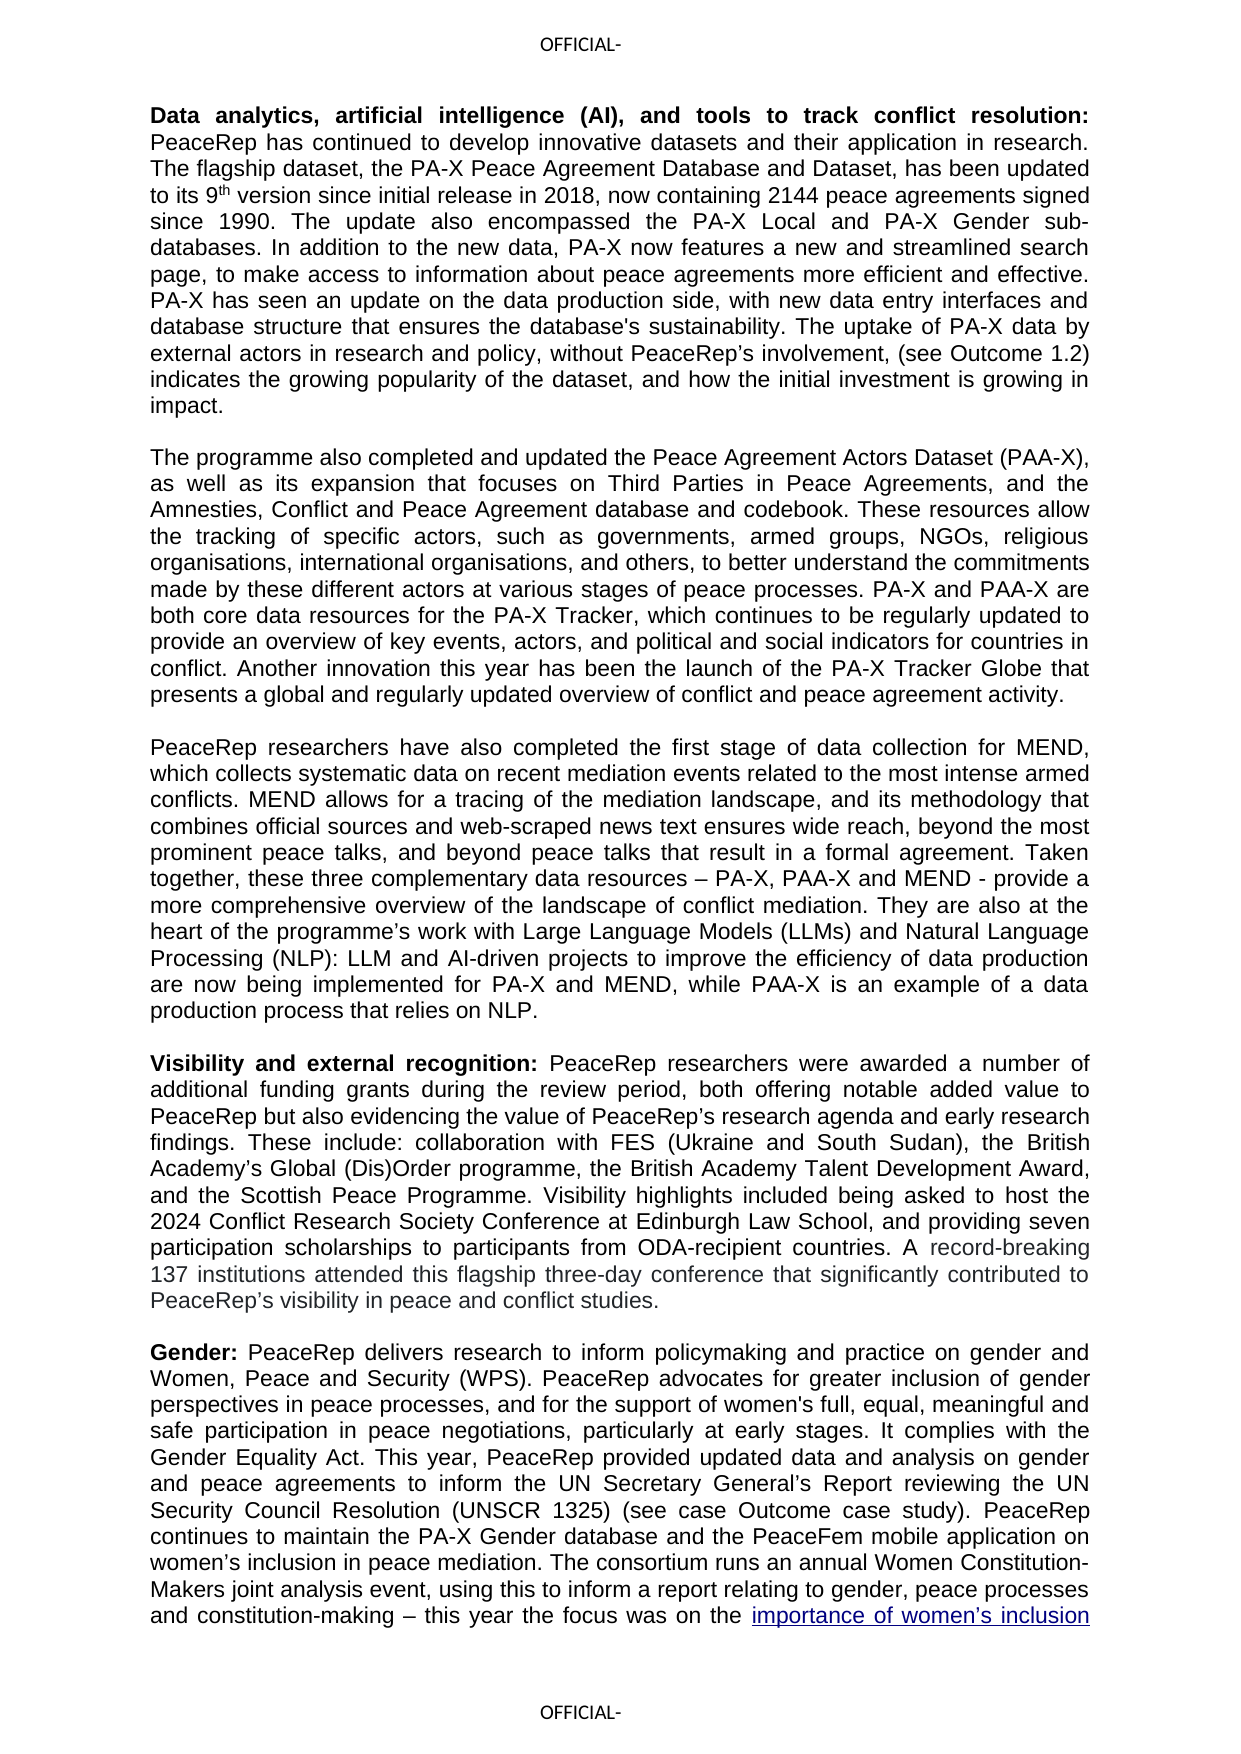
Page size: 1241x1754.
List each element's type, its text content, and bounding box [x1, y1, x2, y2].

text The programme also completed and updated the Peace Agreement Actors Dataset (PAA-X), as well as its expansion that focuses on Third Parties in Peace Agreements, and the Amnesties, Conflict and Peace Agreement database and codebook. These resources allow the tracking of specific actors, such as governments, armed groups, NGOs, religious organisations, international organisations, and others, to better understand the commitments made by these different actors at various stages of peace processes. PA-X and PAA-X are both core data resources for the PA-X Tracker, which continues to be regularly updated to provide an overview of key events, actors, and political and social indicators for countries in conflict. Another innovation this year has been the launch of the PA-X Tracker Globe that presents a global and regularly updated overview of conflict and peace agreement activity. [150, 444, 1090, 707]
text PeaceRep researchers have also completed the first stage of data collection for MEND, which collects systematic data on recent mediation events related to the most intense armed conflicts. MEND allows for a tracing of the mediation landscape, and its methodology that combines official sources and web-scraped news text ensures wide reach, beyond the most prominent peace talks, and beyond peace talks that result in a formal agreement. Taken together, these three complementary data resources – PA-X, PAA-X and MEND - provide a more comprehensive overview of the landscape of conflict mediation. They are also at the heart of the programme’s work with Large Language Models (LLMs) and Natural Language Processing (NLP): LLM and AI-driven projects to improve the efficiency of data production are now being implemented for PA-X and MEND, while PAA-X is an example of a data production process that relies on NLP. [150, 734, 1090, 1023]
text Gender: PeaceRep delivers research to inform policymaking and practice on gender and Women, Peace and Security (WPS). PeaceRep advocates for greater inclusion of gender perspectives in peace processes, and for the support of women's full, equal, meaningful and safe participation in peace negotiations, particularly at early stages. It complies with the Gender Equality Act. This year, PeaceRep provided updated data and analysis on gender and peace agreements to inform the UN Secretary General’s Report reviewing the UN Security Council Resolution (UNSCR 1325) (see case Outcome case study). PeaceRep continues to maintain the PA-X Gender database and the PeaceFem mobile application on women’s inclusion in peace mediation. The consortium runs an annual Women Constitution-Makers joint analysis event, using this to inform a report relating to gender, peace processes and constitution-making – this year the focus was on the importance of women’s inclusion [150, 1338, 1090, 1628]
text Visibility and external recognition: PeaceRep researchers were awarded a number of additional funding grants during the review period, both offering notable added value to PeaceRep but also evidencing the value of PeaceRep’s research agenda and early research findings. These include: collaboration with FES (Ukraine and South Sudan), the British Academy’s Global (Dis)Order programme, the British Academy Talent Development Award, and the Scottish Peace Programme. Visibility highlights included being asked to host the 2024 Conflict Research Society Conference at Edinburgh Law School, and providing seven participation scholarships to participants from ODA-recipient countries. A record-breaking 137 institutions attended this flagship three-day conference that significantly contributed to PeaceRep’s visibility in peace and conflict studies. [150, 1050, 1090, 1313]
text Data analytics, artificial intelligence (AI), and tools to track conflict resolution: PeaceRep has continued to develop innovative datasets and their application in research. The flagship dataset, the PA-X Peace Agreement Database and Dataset, has been updated to its 9th version since initial release in 2018, now containing 2144 peace agreements signed since 1990. The update also encompassed the PA-X Local and PA-X Gender sub-databases. In addition to the new data, PA-X now features a new and streamlined search page, to make access to information about peace agreements more efficient and effective. PA-X has seen an update on the data production side, with new data entry interfaces and database structure that ensures the database's sustainability. The uptake of PA-X data by external actors in research and policy, without PeaceRep’s involvement, (see Outcome 1.2) indicates the growing popularity of the dataset, and how the initial investment is growing in impact. [150, 102, 1090, 419]
